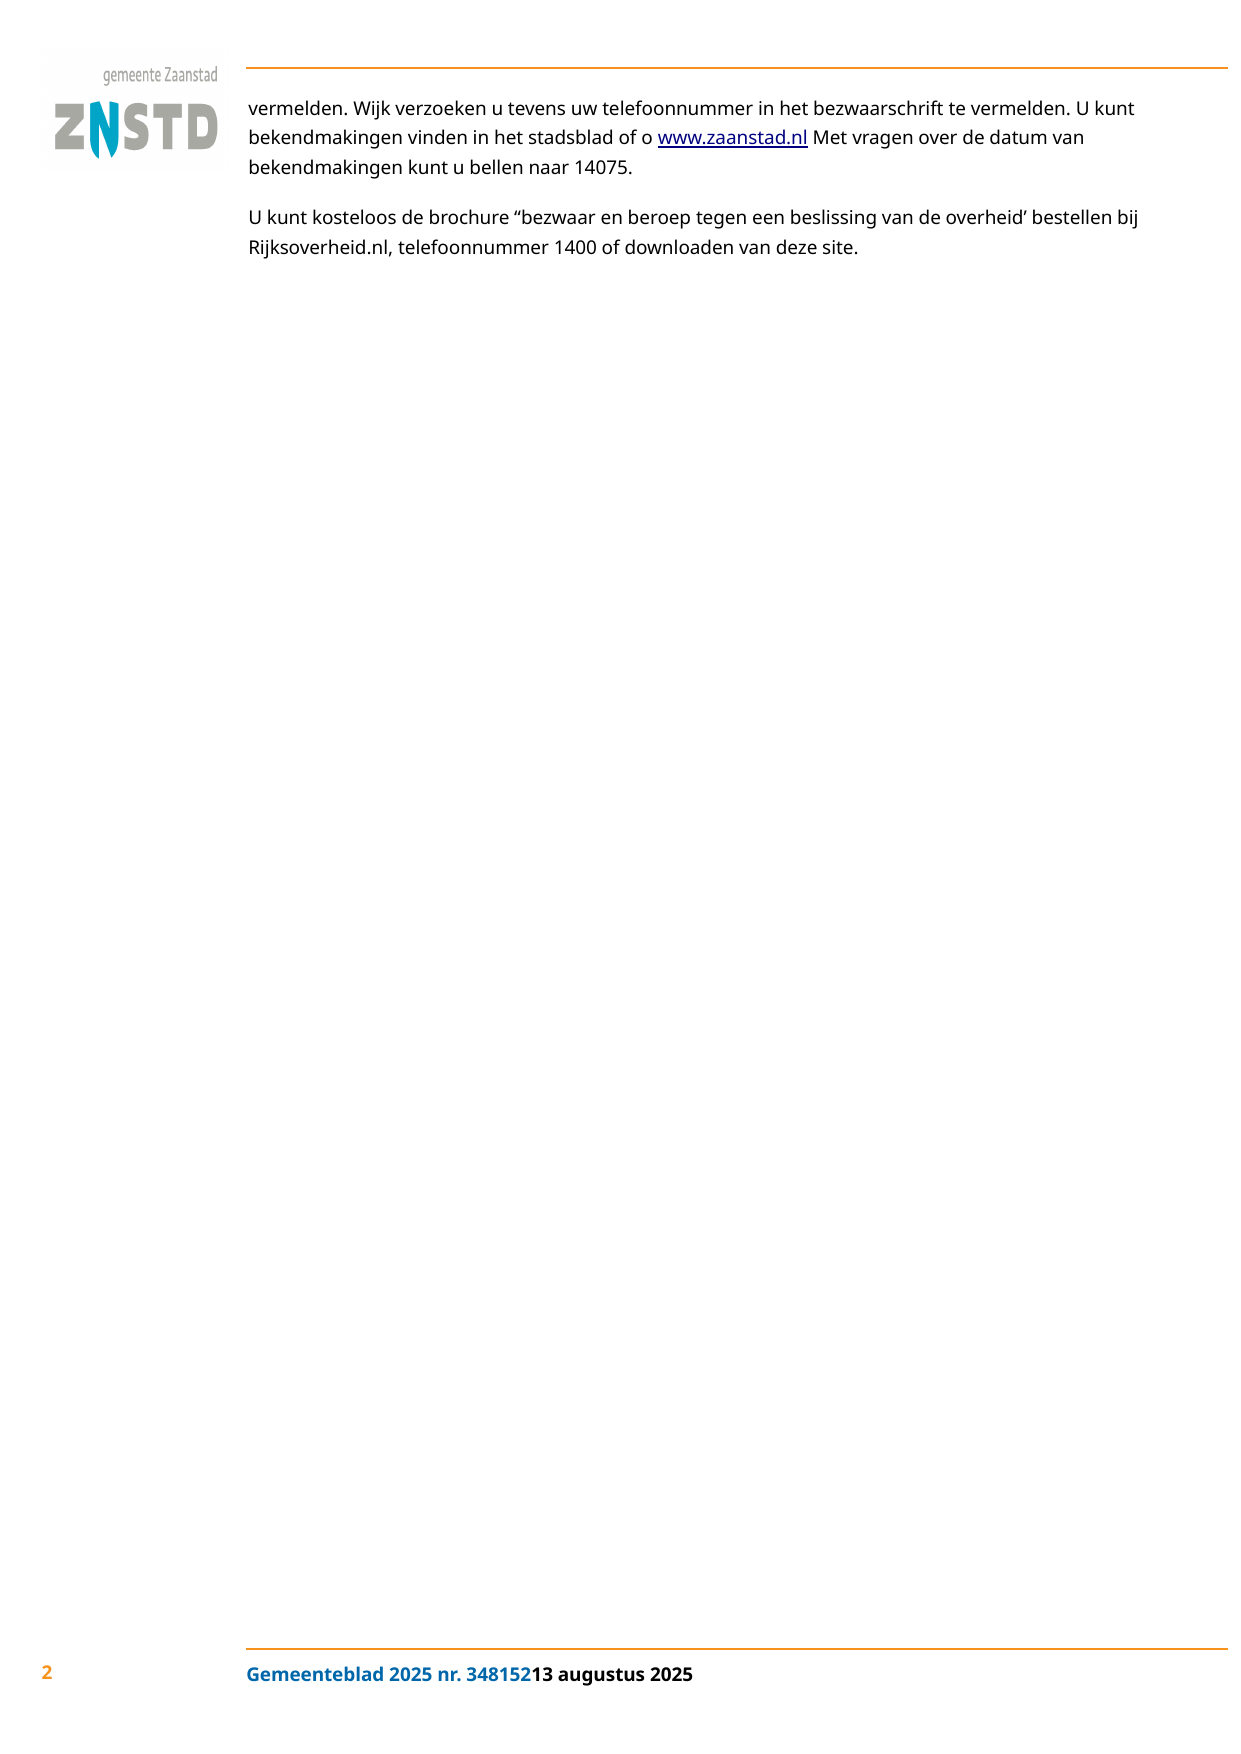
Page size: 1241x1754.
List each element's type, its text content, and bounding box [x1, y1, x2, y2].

text vermelden. Wijk verzoeken u tevens uw telefoonnummer in het bezwaarschrift te vermelden. U kunt bekendmakingen vinden in het stadsblad of o www.zaanstad.nl Met vragen over de datum van bekendmakingen kunt u bellen naar 14075. [248, 95, 1152, 180]
text U kunt kosteloos de brochure “bezwaar en beroep tegen een beslissing van de overheid’ bestellen bij Rijksoverheid.nl, telefoonnummer 1400 of downloaden van deze site. [248, 204, 1152, 260]
picture [41, 47, 231, 172]
